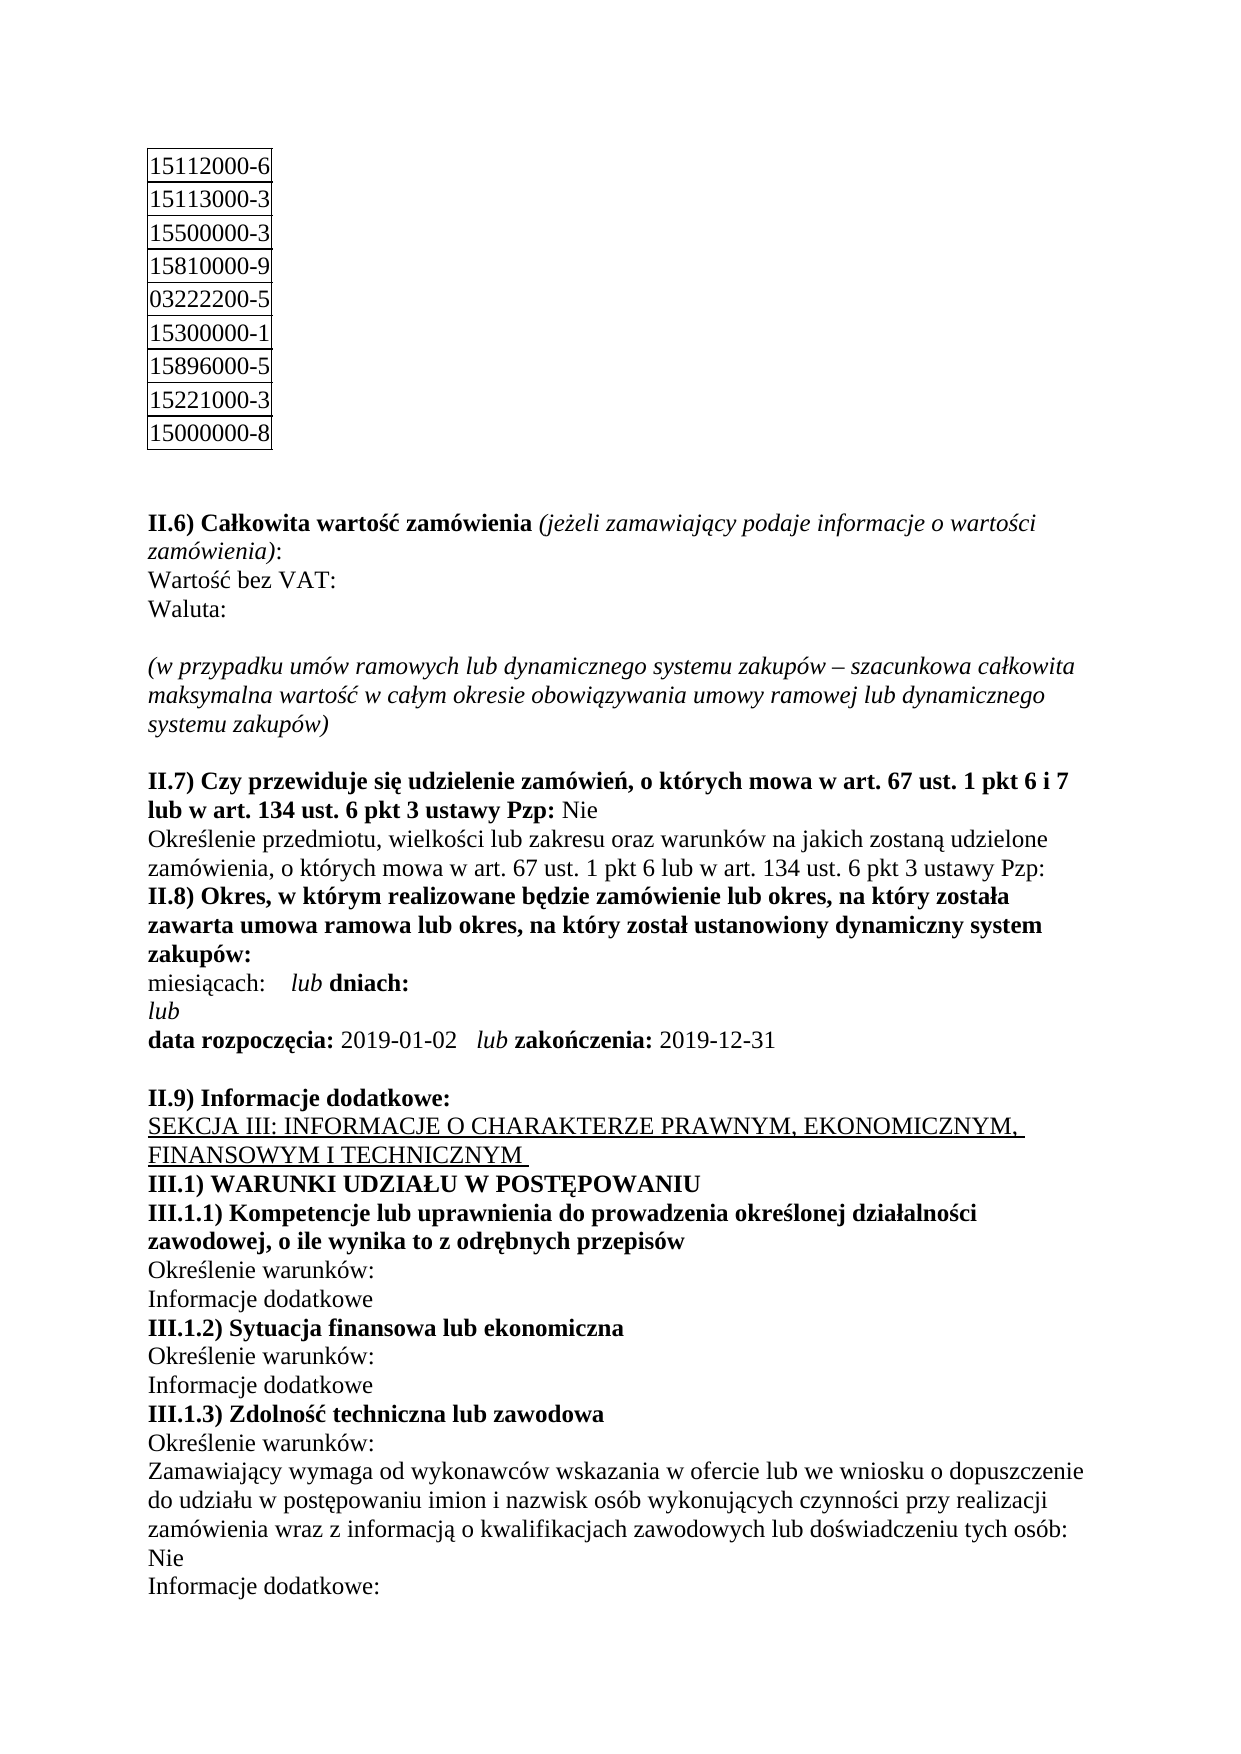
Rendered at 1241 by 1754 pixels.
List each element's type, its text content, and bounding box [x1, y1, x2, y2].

text III.1.1) Kompetencje lub uprawnienia do prowadzenia określonej działalności zawodowej, o ile wynika to z odrębnych przepisów Określenie warunków: Informacje dodatkowe III.1.2) Sytuacja finansowa lub ekonomiczna Określenie warunków: Informacje dodatkowe III.1.3) Zdolność techniczna lub zawodowa Określenie warunków: Zamawiający wymaga od wykonawców wskazania w ofercie lub we wniosku o dopuszczenie do udziału w postępowaniu imion i nazwisk osób wykonujących czynności przy realizacji zamówienia wraz z informacją o kwalifikacjach zawodowych lub doświadczeniu tych osób: Nie Informacje dodatkowe: [148, 1198, 1093, 1600]
table_cell 15113000-3 [148, 183, 271, 214]
table_cell 03222200-5 [148, 283, 271, 315]
text II.7) Czy przewiduje się udzielenie zamówień, o których mowa w art. 67 ust. 1 pkt 6 i 7 lub w art. 134 ust. 6 pkt 3 ustawy Pzp: Nie Określenie przedmiotu, wielkości lub zakresu oraz warunków na jakich zostaną udzielone zamówienia, o których mowa w art. 67 ust. 1 pkt 6 lub w art. 134 ust. 6 pkt 3 ustawy Pzp: II.8) Okres, w którym realizowane będzie zamówienie lub okres, na który została zawarta umowa ramowa lub okres, na który został ustanowiony dynamiczny system zakupów: miesiącach: lub dniach: lub data rozpoczęcia: 2019-01-02 lub zakończenia: 2019-12-31 II.9) Informacje dodatkowe: [148, 738, 1093, 1111]
table_cell 15000000-8 [148, 417, 271, 448]
table_cell 15500000-3 [148, 216, 271, 248]
text SEKCJA III: INFORMACJE O CHARAKTERZE PRAWNYM, EKONOMICZNYM, FINANSOWYM I TECHNICZNYM [148, 1111, 1093, 1169]
text III.1) WARUNKI UDZIAŁU W POSTĘPOWANIU [148, 1169, 1093, 1198]
table_cell 15810000-9 [148, 250, 271, 281]
table_cell 15300000-1 [148, 316, 271, 348]
text (w przypadku umów ramowych lub dynamicznego systemu zakupów – szacunkowa całkowita maksymalna wartość w całym okresie obowiązywania umowy ramowej lub dynamicznego systemu zakupów) [148, 623, 1093, 738]
table_cell 15896000-5 [148, 350, 271, 382]
table_cell 15221000-3 [148, 383, 271, 415]
text II.6) Całkowita wartość zamówienia (jeżeli zamawiający podaje informacje o wartości zamówienia): Wartość bez VAT: Waluta: [148, 450, 1093, 623]
table_cell 15112000-6 [148, 149, 271, 181]
